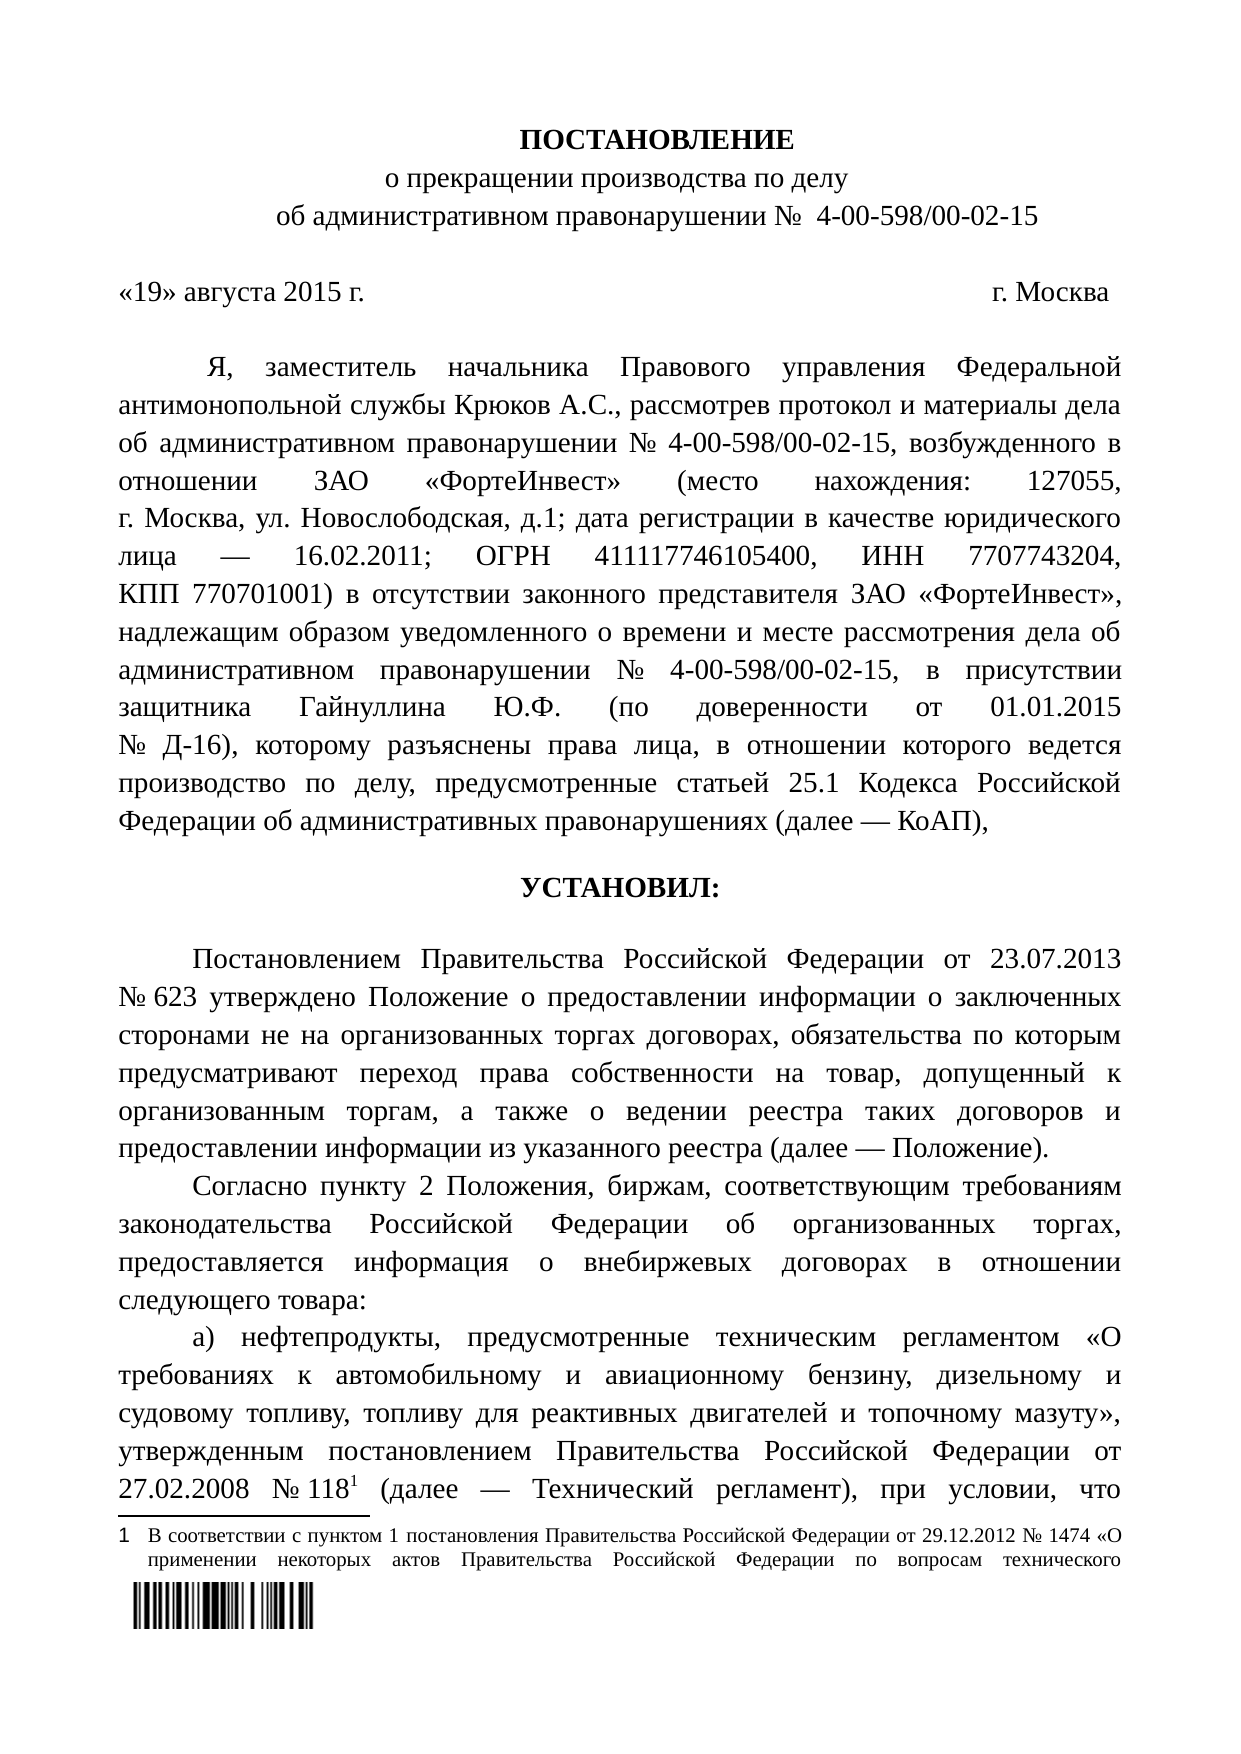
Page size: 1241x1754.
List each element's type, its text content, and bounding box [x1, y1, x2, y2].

text Я, заместитель начальника Правового управления Федеральной антимонопольной службы Крюков А.С., рассмотрев протокол и материалы дела об административном правонарушении № 4-00-598/00-02-15, возбужденного в отношении ЗАО «ФортеИнвест» (место нахождения: 127055, г. Москва, ул. Новослободская, д.1; дата регистрации в качестве юридического лица — 16.02.2011; ОГРН 411117746105400, ИНН 7707743204, КПП 770701001) в отсутствии законного представителя ЗАО «ФортеИнвест», надлежащим образом уведомленного о времени и месте рассмотрения дела об административном правонарушении № 4-00-598/00-02-15, в присутствии защитника Гайнуллина Ю.Ф. (по доверенности от 01.01.2015 № Д-16), которому разъяснены права лица, в отношении которого ведется производство по делу, предусмотренные статьей 25.1 Кодекса Российской Федерации об административных правонарушениях (далее — КоАП), [118, 345, 1122, 837]
text ПОСТАНОВЛЕНИЕ [118, 118, 1122, 156]
text об административном правонарушении № 4-00-598/00-02-15 [118, 194, 1122, 232]
text о прекращении производства по делу [118, 156, 1122, 194]
text Постановлением Правительства Российской Федерации от 23.07.2013 № 623 утверждено Положение о предоставлении информации о заключенных сторонами не на организованных торгах договорах, обязательства по которым предусматривают переход права собственности на товар, допущенный к организованным торгам, а также о ведении реестра таких договоров и предоставлении информации из указанного реестра (далее — Положение). [118, 937, 1122, 1164]
text УСТАНОВИЛ: [118, 870, 1122, 904]
text «19» августа 2015 г. г. Москва [118, 269, 1122, 307]
list а) нефтепродукты, предусмотренные техническим регламентом «О требованиях к автомобильному и авиационному бензину, дизельному и судовому топливу, топливу для реактивных двигателей и топочному мазуту», утвержденным постановлением Правительства Российской Федерации от 27.02.2008 № 118 (далее — Технический регламент), при условии, что [118, 1315, 1122, 1504]
picture [118, 1582, 331, 1629]
text Согласно пункту 2 Положения, биржам, соответствующим требованиям законодательства Российской Федерации об организованных торгах, предоставляется информация о внебиржевых договорах в отношении следующего товара: [118, 1164, 1122, 1315]
text В соответствии с пунктом 1 постановления Правительства Российской Федерации от 29.12.2012 № 1474 «О применении некоторых актов Правительства Российской Федерации по вопросам технического [118, 1522, 1122, 1571]
